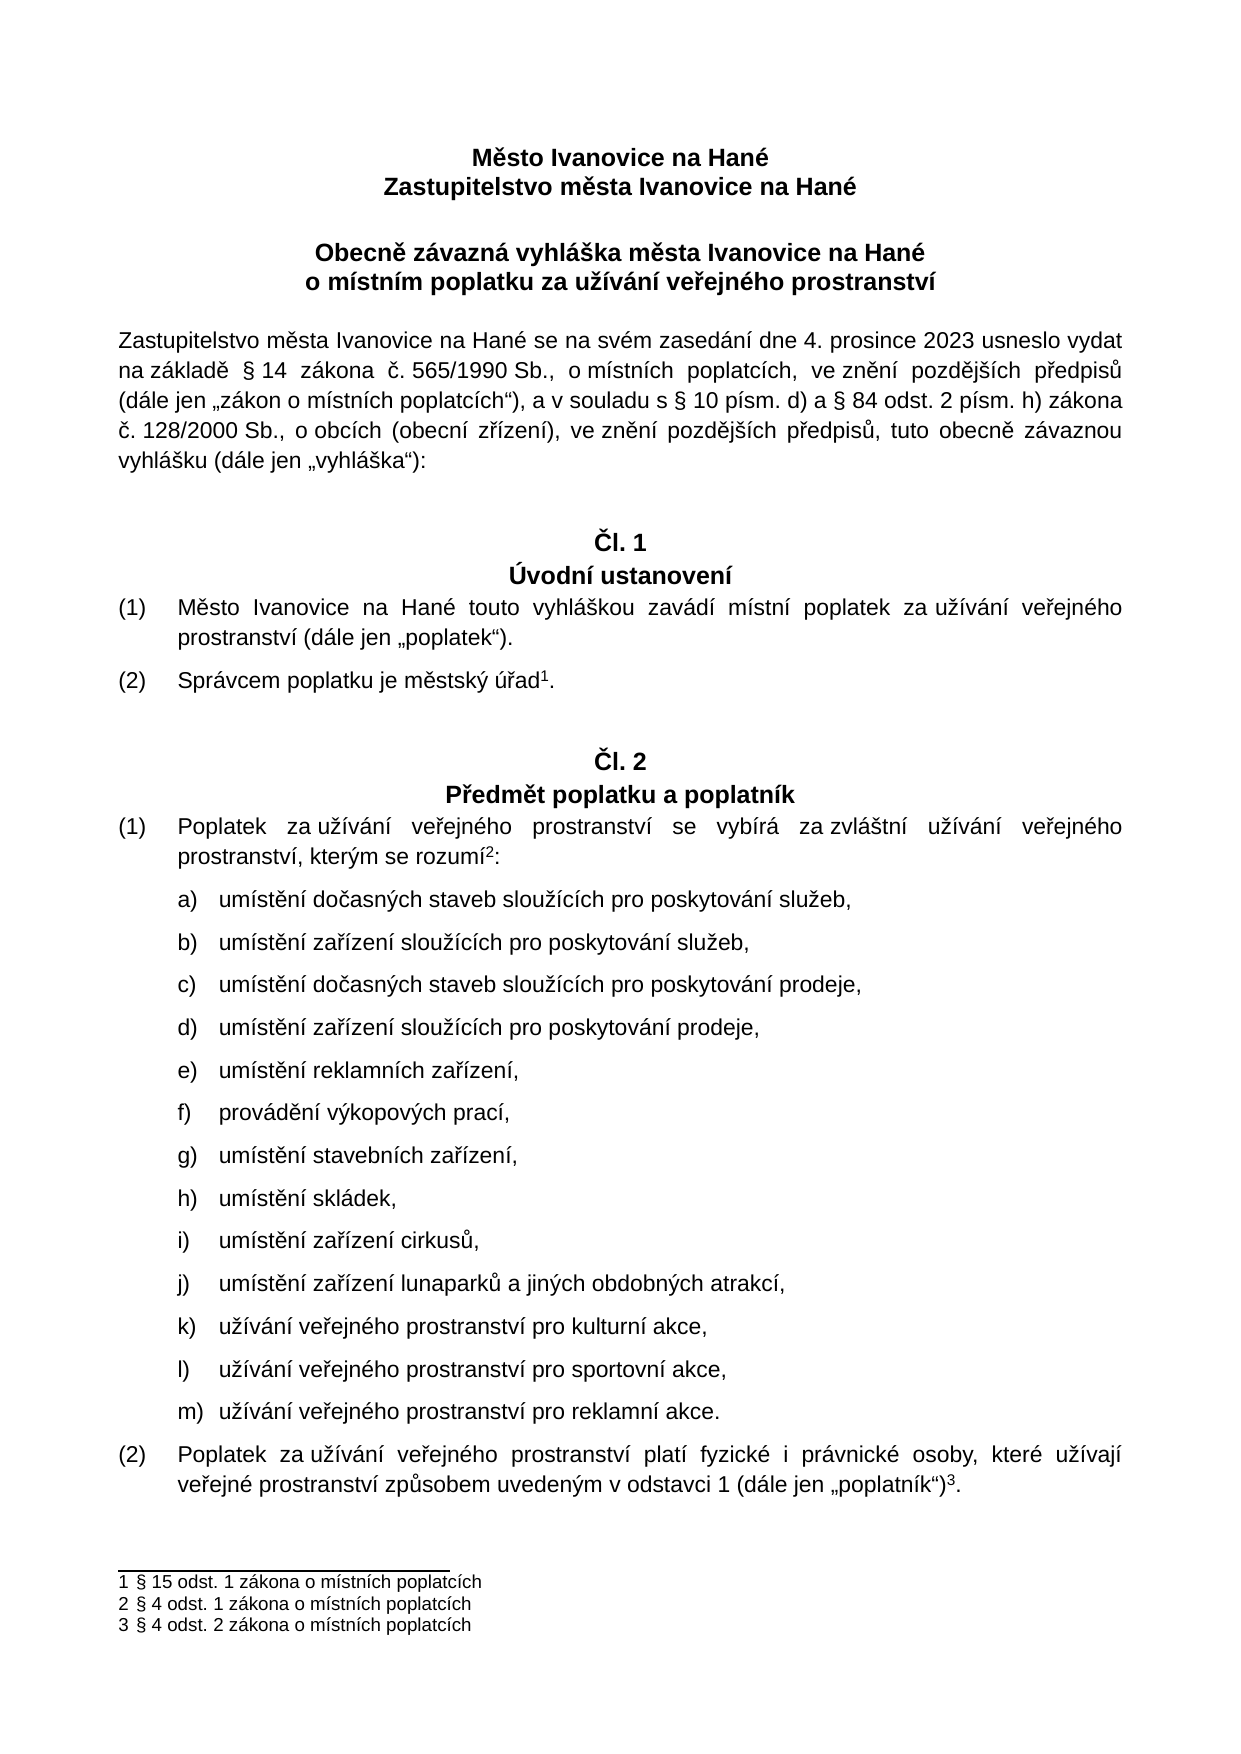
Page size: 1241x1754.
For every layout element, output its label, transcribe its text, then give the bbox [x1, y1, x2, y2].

subtitle Čl. 1 Úvodní ustanovení [118, 528, 1122, 589]
list umístění zařízení cirkusů, [177, 1227, 1122, 1254]
text Zastupitelstvo města Ivanovice na Hané se na svém zasedání dne 4. prosince 2023 usneslo vydat na základě § 14 zákona č. 565/1990 Sb., o místních poplatcích, ve znění pozdějších předpisů (dále jen „zákon o místních poplatcích“), a v souladu s § 10 písm. d) a § 84 odst. 2 písm. h) zákona č. 128/2000 Sb., o obcích (obecní zřízení), ve znění pozdějších předpisů, tuto obecně závaznou vyhlášku (dále jen „vyhláška“): [118, 327, 1122, 474]
list umístění skládek, [177, 1185, 1122, 1211]
list umístění reklamních zařízení, [177, 1057, 1122, 1083]
list Poplatek za užívání veřejného prostranství se vybírá za zvláštní užívání veřejného prostranství, kterým se rozumí: [118, 813, 1122, 869]
text Město Ivanovice na Hané Zastupitelstvo města Ivanovice na Hané [118, 143, 1122, 201]
list užívání veřejného prostranství pro kulturní akce, [177, 1313, 1122, 1339]
list umístění zařízení sloužících pro poskytování služeb, [177, 928, 1122, 955]
list umístění dočasných staveb sloužících pro poskytování služeb, [177, 886, 1122, 912]
list provádění výkopových prací, [177, 1099, 1122, 1126]
list Město Ivanovice na Hané touto vyhláškou zavádí místní poplatek za užívání veřejného prostranství (dále jen „poplatek“). [118, 594, 1122, 650]
list užívání veřejného prostranství pro reklamní akce. [177, 1398, 1122, 1425]
list umístění zařízení lunaparků a jiných obdobných atrakcí, [177, 1270, 1122, 1297]
list umístění dočasných staveb sloužících pro poskytování prodeje, [177, 971, 1122, 998]
list § 15 odst. 1 zákona o místních poplatcích [118, 1571, 1122, 1592]
subtitle Obecně závazná vyhláška města Ivanovice na Hané o místním poplatku za užívání veřejného prostranství [118, 238, 1122, 295]
list § 4 odst. 1 zákona o místních poplatcích [118, 1592, 1122, 1614]
list umístění zařízení sloužících pro poskytování prodeje, [177, 1014, 1122, 1040]
list Poplatek za užívání veřejného prostranství platí fyzické i právnické osoby, které užívají veřejné prostranství způsobem uvedeným v odstavci 1 (dále jen „poplatník“). [118, 1441, 1122, 1498]
list § 4 odst. 2 zákona o místních poplatcích [118, 1614, 1122, 1635]
subtitle Čl. 2 Předmět poplatku a poplatník [118, 747, 1122, 809]
list užívání veřejného prostranství pro sportovní akce, [177, 1356, 1122, 1382]
list umístění stavebních zařízení, [177, 1142, 1122, 1168]
list Správcem poplatku je městský úřad. [118, 667, 1122, 693]
